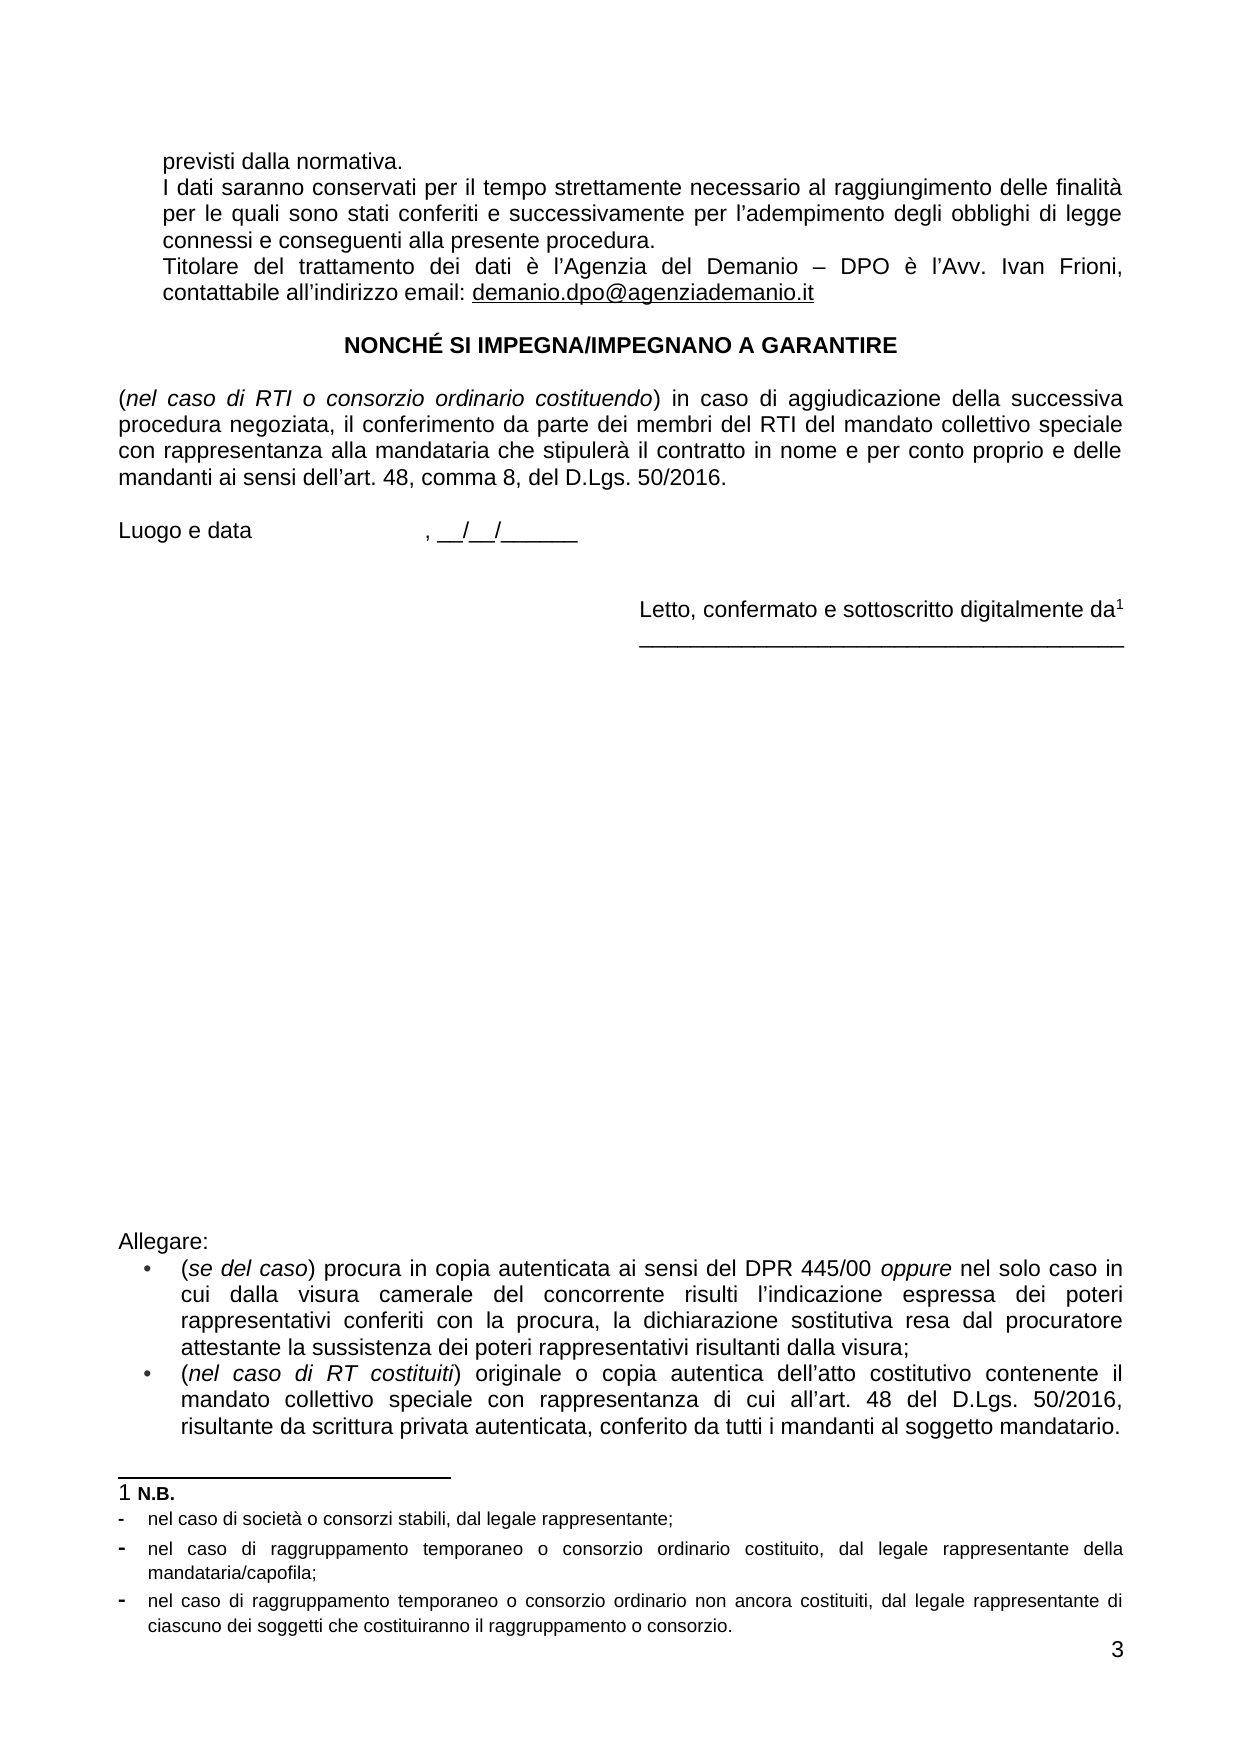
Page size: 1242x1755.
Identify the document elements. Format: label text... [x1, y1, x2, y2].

list (se del caso) procura in copia autenticata ai sensi del DPR 445/00 oppure nel solo caso in cui dalla visura camerale del concorrente risulti l’indicazione espressa dei poteri rappresentativi conferiti con la procura, la dichiarazione sostitutiva resa dal procuratore attestante la sussistenza dei poteri rappresentativi risultanti dalla visura; [143, 1254, 1123, 1360]
list nel caso di raggruppamento temporaneo o consorzio ordinario costituito, dal legale rappresentante della mandataria/capofila; [118, 1530, 1123, 1583]
text N.B. [118, 1478, 1123, 1505]
text Allegare: [118, 1228, 1123, 1254]
list nel caso di raggruppamento temporaneo o consorzio ordinario non ancora costituiti, dal legale rappresentante di ciascuno dei soggetti che costituiranno il raggruppamento o consorzio. [118, 1583, 1123, 1636]
text (nel caso di RTI o consorzio ordinario costituendo) in caso di aggiudicazione della successiva procedura negoziata, il conferimento da parte dei membri del RTI del mandato collettivo speciale con rappresentanza alla mandataria che stipulerà il contratto in nome e per conto proprio e delle mandanti ai sensi dell’art. 48, comma 8, del D.Lgs. 50/2016. [118, 385, 1123, 490]
text Letto, confermato e sottoscritto digitalmente da ______________________________________ [118, 596, 1123, 648]
text I dati saranno conservati per il tempo strettamente necessario al raggiungimento delle finalità per le quali sono stati conferiti e successivamente per l’adempimento degli obblighi di legge connessi e conseguenti alla presente procedura. [162, 174, 1123, 253]
text Titolare del trattamento dei dati è l’Agenzia del Demanio – DPO è l’Avv. Ivan Frioni, contattabile all’indirizzo email: demanio.dpo@agenziademanio.it [162, 253, 1123, 306]
text NONCHÉ SI IMPEGNA/IMPEGNANO A GARANTIRE [118, 332, 1123, 358]
list (nel caso di RT costituiti) originale o copia autentica dell’atto costitutivo contenente il mandato collettivo speciale con rappresentanza di cui all’art. 48 del D.Lgs. 50/2016, risultante da scrittura privata autenticata, conferito da tutti i mandanti al soggetto mandatario. [143, 1360, 1123, 1439]
text Luogo e data , __/__/______ [118, 517, 1123, 543]
list nel caso di società o consorzi stabili, dal legale rappresentante; [118, 1505, 1123, 1530]
text previsti dalla normativa. [162, 148, 1123, 174]
